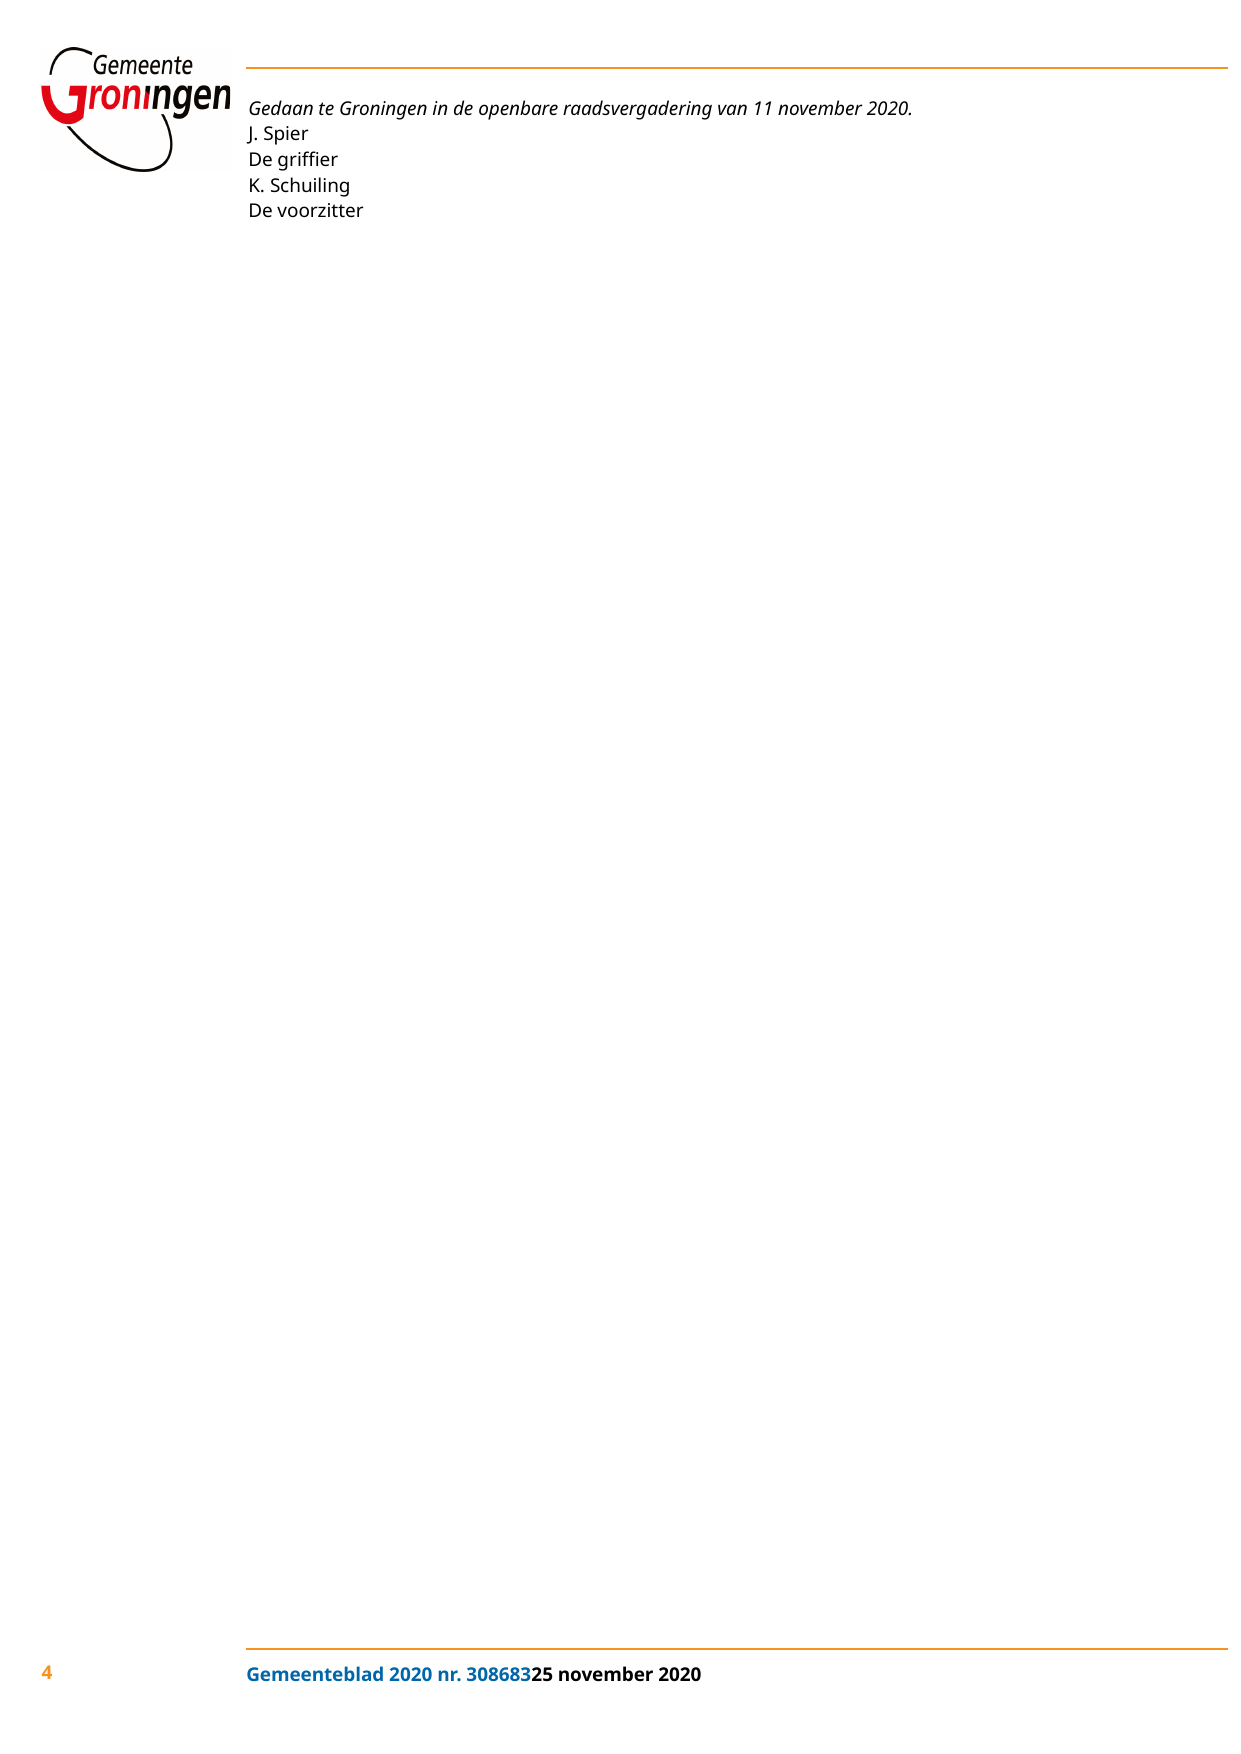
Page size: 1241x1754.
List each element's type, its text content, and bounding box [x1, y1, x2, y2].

text Gedaan te Groningen in de openbare raadsvergadering van 11 november 2020. [248, 95, 1152, 121]
text De griffier [248, 146, 1152, 172]
text De voorzitter [248, 198, 1152, 223]
text K. Schuiling [248, 172, 1152, 198]
picture [41, 47, 231, 172]
text J. Spier [248, 121, 1152, 146]
